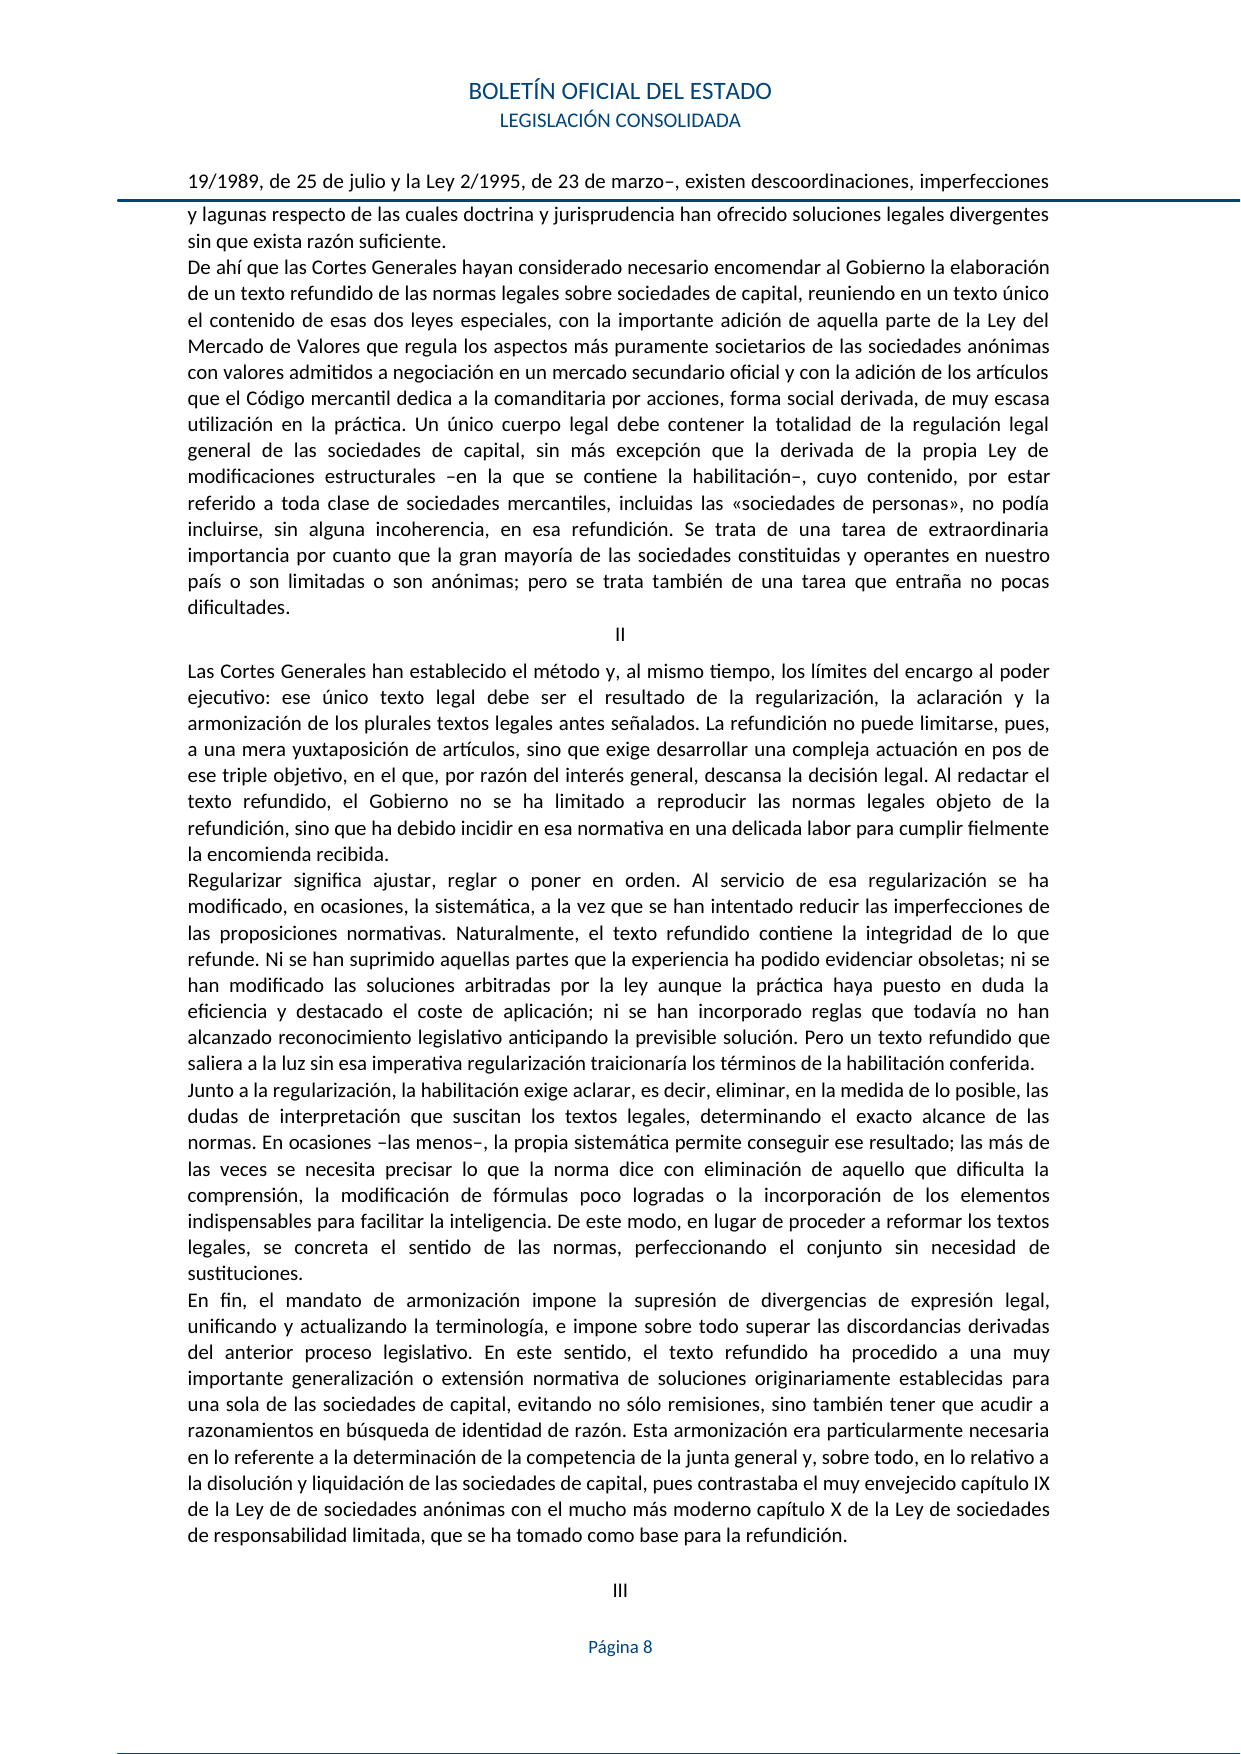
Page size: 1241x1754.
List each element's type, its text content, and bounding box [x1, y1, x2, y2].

text 19/1989, de 25 de julio y la Ley 2/1995, de 23 de marzo–, existen descoordinaciones, imperfecciones [187, 168, 1051, 199]
text y lagunas respecto de las cuales doctrina y jurisprudencia han ofrecido soluciones legales divergentes sin que exista razón suficiente. [187, 202, 1051, 253]
text Las Cortes Generales han establecido el método y, al mismo tiempo, los límites del encargo al poder ejecutivo: ese único texto legal debe ser el resultado de la regularización, la aclaración y la armonización de los plurales textos legales antes señalados. La refundición no puede limitarse, pues, a una mera yuxtaposición de artículos, sino que exige desarrollar una compleja actuación en pos de ese triple objetivo, en el que, por razón del interés general, descansa la decisión legal. Al redactar el texto refundido, el Gobierno no se ha limitado a reproducir las normas legales objeto de la refundición, sino que ha debido incidir en esa normativa en una delicada labor para cumplir fielmente la encomienda recibida. [187, 658, 1051, 866]
text Regularizar significa ajustar, reglar o poner en orden. Al servicio de esa regularización se ha modificado, en ocasiones, la sistemática, a la vez que se han intentado reducir las imperfecciones de las proposiciones normativas. Naturalmente, el texto refundido contiene la integridad de lo que refunde. Ni se han suprimido aquellas partes que la experiencia ha podido evidenciar obsoletas; ni se han modificado las soluciones arbitradas por la ley aunque la práctica haya puesto en duda la eficiencia y destacado el coste de aplicación; ni se han incorporado reglas que todavía no han alcanzado reconocimiento legislativo anticipando la previsible solución. Pero un texto refundido que saliera a la luz sin esa imperativa regularización traicionaría los términos de la habilitación conferida. [187, 868, 1051, 1076]
text Junto a la regularización, la habilitación exige aclarar, es decir, eliminar, en la medida de lo posible, las dudas de interpretación que suscitan los textos legales, determinando el exacto alcance de las normas. En ocasiones –las menos–, la propia sistemática permite conseguir ese resultado; las más de las veces se necesita precisar lo que la norma dice con eliminación de aquello que dificulta la comprensión, la modificación de fórmulas poco logradas o la incorporación de los elementos indispensables para facilitar la inteligencia. De este modo, en lugar de proceder a reformar los textos legales, se concreta el sentido de las normas, perfeccionando el conjunto sin necesidad de sustituciones. [187, 1077, 1051, 1286]
text En fin, el mandato de armonización impone la supresión de divergencias de expresión legal, unificando y actualizando la terminología, e impone sobre todo superar las discordancias derivadas del anterior proceso legislativo. En este sentido, el texto refundido ha procedido a una muy importante generalización o extensión normativa de soluciones originariamente establecidas para una sola de las sociedades de capital, evitando no sólo remisiones, sino también tener que acudir a razonamientos en búsqueda de identidad de razón. Esta armonización era particularmente necesaria en lo referente a la determinación de la competencia de la junta general y, sobre todo, en lo relativo a la disolución y liquidación de las sociedades de capital, pues contrastaba el muy envejecido capítulo IX de la Ley de de sociedades anónimas con el mucho más moderno capítulo X de la Ley de sociedades de responsabilidad limitada, que se ha tomado como base para la refundición. [187, 1287, 1051, 1548]
text II [212, 621, 1029, 646]
text III [212, 1577, 1029, 1602]
text De ahí que las Cortes Generales hayan considerado necesario encomendar al Gobierno la elaboración de un texto refundido de las normas legales sobre sociedades de capital, reuniendo en un texto único el contenido de esas dos leyes especiales, con la importante adición de aquella parte de la Ley del Mercado de Valores que regula los aspectos más puramente societarios de las sociedades anónimas con valores admitidos a negociación en un mercado secundario oficial y con la adición de los artículos que el Código mercantil dedica a la comanditaria por acciones, forma social derivada, de muy escasa utilización en la práctica. Un único cuerpo legal debe contener la totalidad de la regulación legal general de las sociedades de capital, sin más excepción que la derivada de la propia Ley de modificaciones estructurales –en la que se contiene la habilitación–, cuyo contenido, por estar referido a toda clase de sociedades mercantiles, incluidas las «sociedades de personas», no podía incluirse, sin alguna incoherencia, en esa refundición. Se trata de una tarea de extraordinaria importancia por cuanto que la gran mayoría de las sociedades constituidas y operantes en nuestro país o son limitadas o son anónimas; pero se trata también de una tarea que entraña no pocas dificultades. [187, 254, 1051, 620]
